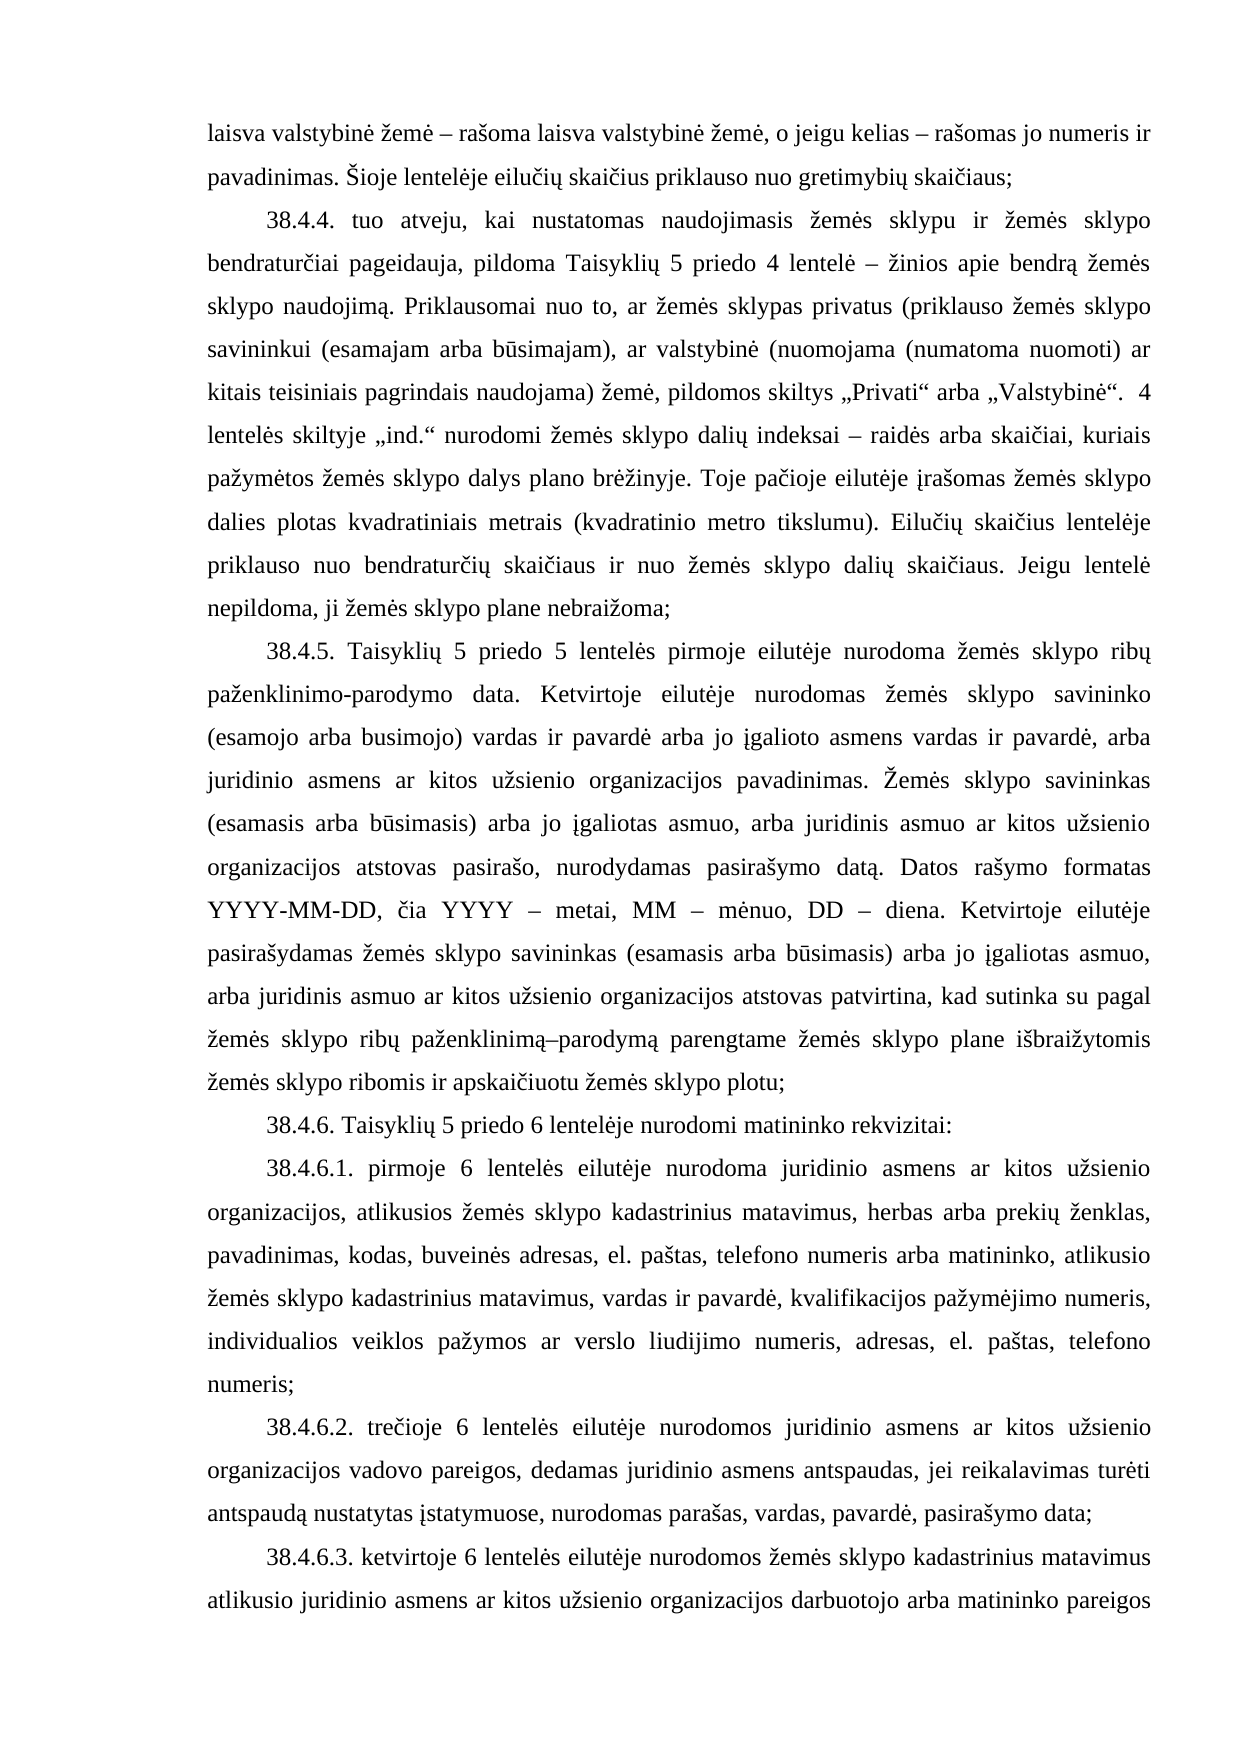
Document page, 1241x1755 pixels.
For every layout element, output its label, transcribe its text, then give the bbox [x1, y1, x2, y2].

text 38.4.5. Taisyklių 5 priedo 5 lentelės pirmoje eilutėje nurodoma žemės sklypo ribų paženklinimo-parodymo data. Ketvirtoje eilutėje nurodomas žemės sklypo savininko (esamojo arba busimojo) vardas ir pavardė arba jo įgalioto asmens vardas ir pavardė, arba juridinio asmens ar kitos užsienio organizacijos pavadinimas. Žemės sklypo savininkas (esamasis arba būsimasis) arba jo įgaliotas asmuo, arba juridinis asmuo ar kitos užsienio organizacijos atstovas pasirašo, nurodydamas pasirašymo datą. Datos rašymo formatas YYYY-MM-DD, čia YYYY – metai, MM – mėnuo, DD – diena. Ketvirtoje eilutėje pasirašydamas žemės sklypo savininkas (esamasis arba būsimasis) arba jo įgaliotas asmuo, arba juridinis asmuo ar kitos užsienio organizacijos atstovas patvirtina, kad sutinka su pagal žemės sklypo ribų paženklinimą–parodymą parengtame žemės sklypo plane išbraižytomis žemės sklypo ribomis ir apskaičiuotu žemės sklypo plotu; [207, 636, 1152, 1096]
text 38.4.4. tuo atveju, kai nustatomas naudojimasis žemės sklypu ir žemės sklypo bendraturčiai pageidauja, pildoma Taisyklių 5 priedo 4 lentelė – žinios apie bendrą žemės sklypo naudojimą. Priklausomai nuo to, ar žemės sklypas privatus (priklauso žemės sklypo savininkui (esamajam arba būsimajam), ar valstybinė (nuomojama (numatoma nuomoti) ar kitais teisiniais pagrindais naudojama) žemė, pildomos skiltys „Privati“ arba „Valstybinė“. 4 lentelės skiltyje „ind.“ nurodomi žemės sklypo dalių indeksai – raidės arba skaičiai, kuriais pažymėtos žemės sklypo dalys plano brėžinyje. Toje pačioje eilutėje įrašomas žemės sklypo dalies plotas kvadratiniais metrais (kvadratinio metro tikslumu). Eilučių skaičius lentelėje priklauso nuo bendraturčių skaičiaus ir nuo žemės sklypo dalių skaičiaus. Jeigu lentelė nepildoma, ji žemės sklypo plane nebraižoma; [207, 205, 1152, 622]
text 38.4.6.1. pirmoje 6 lentelės eilutėje nurodoma juridinio asmens ar kitos užsienio organizacijos, atlikusios žemės sklypo kadastrinius matavimus, herbas arba prekių ženklas, pavadinimas, kodas, buveinės adresas, el. paštas, telefono numeris arba matininko, atlikusio žemės sklypo kadastrinius matavimus, vardas ir pavardė, kvalifikacijos pažymėjimo numeris, individualios veiklos pažymos ar verslo liudijimo numeris, adresas, el. paštas, telefono numeris; [207, 1153, 1152, 1398]
text laisva valstybinė žemė – rašoma laisva valstybinė žemė, o jeigu kelias – rašomas jo numeris ir pavadinimas. Šioje lentelėje eilučių skaičius priklauso nuo gretimybių skaičiaus; [207, 118, 1152, 190]
text 38.4.6.3. ketvirtoje 6 lentelės eilutėje nurodomos žemės sklypo kadastrinius matavimus atlikusio juridinio asmens ar kitos užsienio organizacijos darbuotojo arba matininko pareigos [207, 1542, 1152, 1613]
text 38.4.6.2. trečioje 6 lentelės eilutėje nurodomos juridinio asmens ar kitos užsienio organizacijos vadovo pareigos, dedamas juridinio asmens antspaudas, jei reikalavimas turėti antspaudą nustatytas įstatymuose, nurodomas parašas, vardas, pavardė, pasirašymo data; [207, 1412, 1152, 1527]
text 38.4.6. Taisyklių 5 priedo 6 lentelėje nurodomi matininko rekvizitai: [207, 1110, 1152, 1139]
